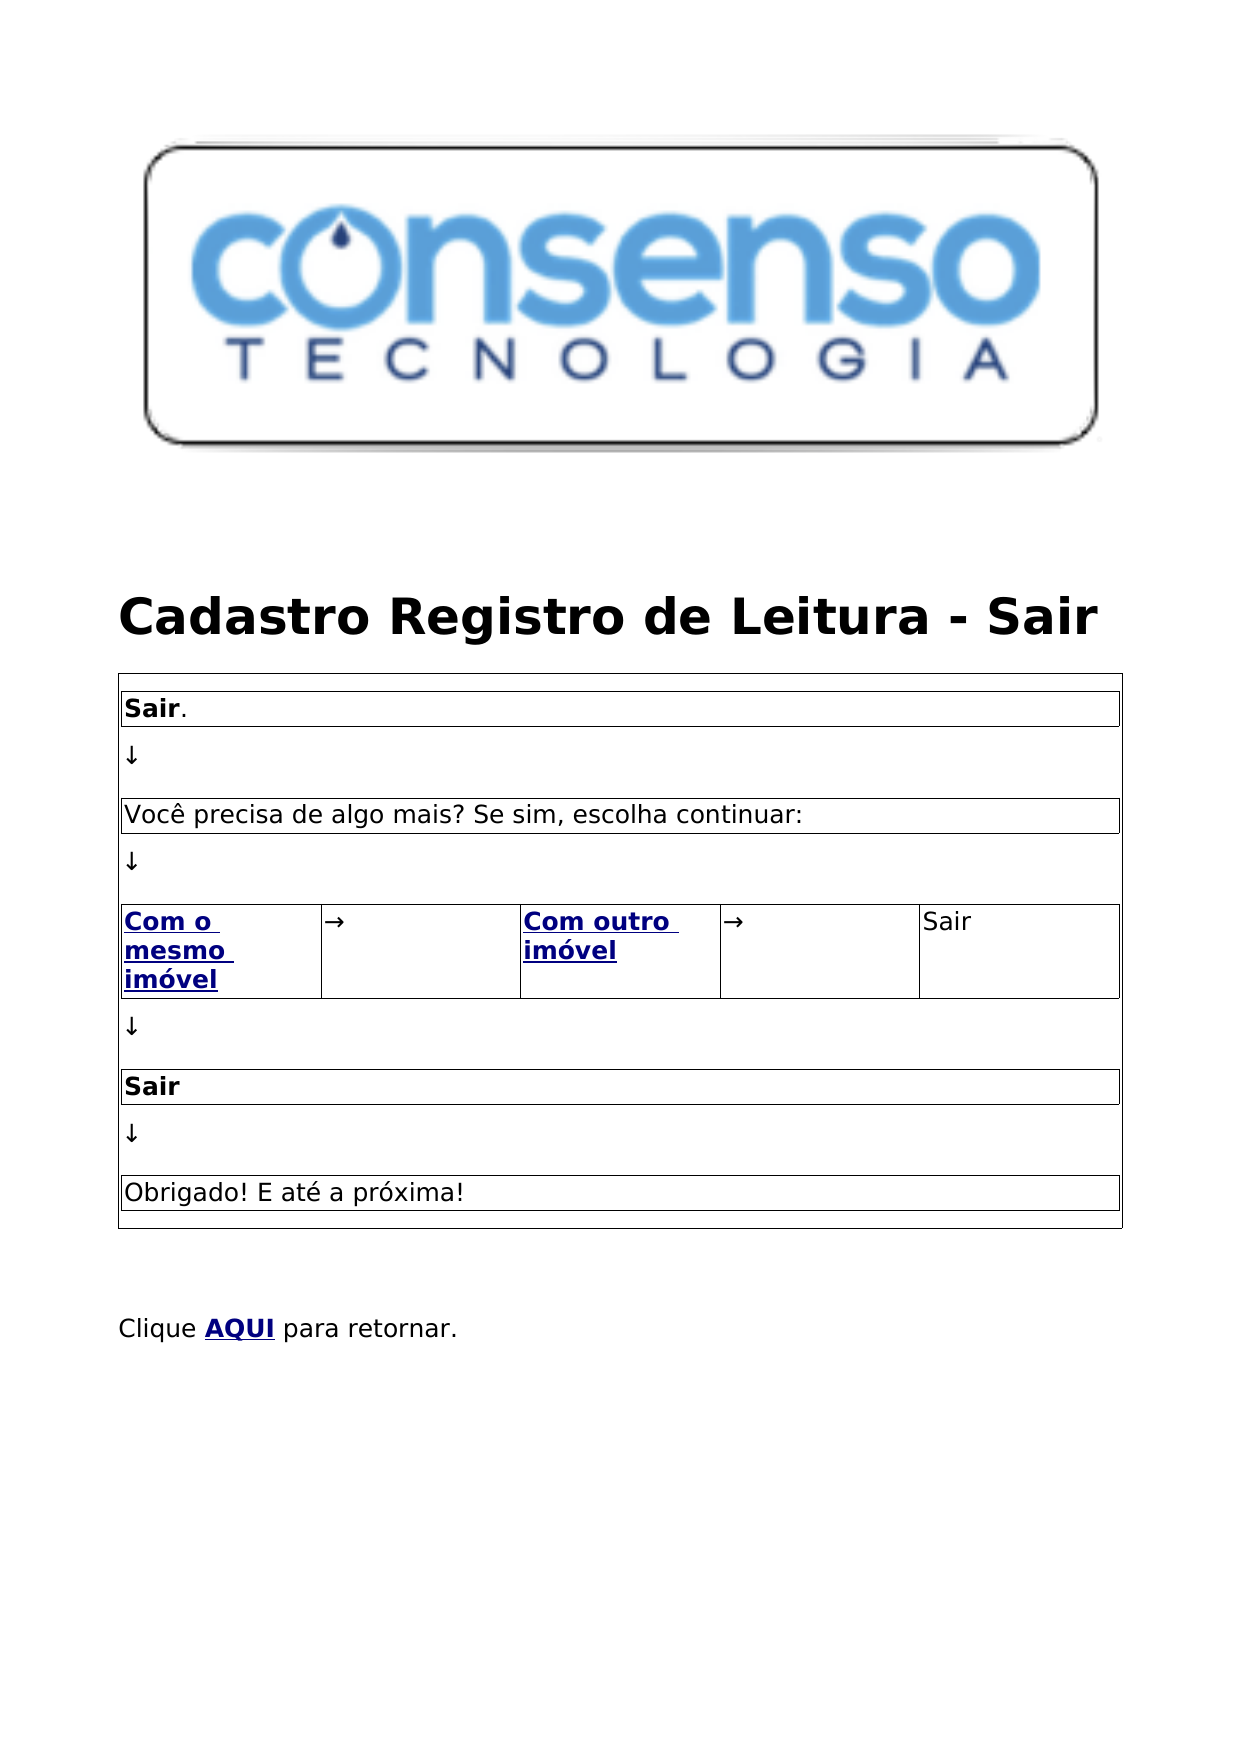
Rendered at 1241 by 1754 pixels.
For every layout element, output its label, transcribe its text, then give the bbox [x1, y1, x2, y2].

table_header Obrigado! E até a próxima! [122, 1176, 1119, 1210]
table_header Você precisa de algo mais? Se sim, escolha continuar: [122, 799, 1119, 833]
table_header Sair [920, 905, 1119, 997]
text Clique AQUI para retornar. [118, 1314, 1122, 1372]
table_header Com outro imóvel [521, 905, 720, 997]
subtitle Cadastro Registro de Leitura - Sair [118, 588, 1122, 646]
table_header Sair [122, 1070, 1119, 1104]
table_header Com o mesmo imóvel [122, 905, 321, 997]
table_header → [322, 905, 520, 997]
picture [118, 130, 1123, 480]
table_header Sair. [122, 692, 1119, 726]
table_header → [721, 905, 919, 997]
table_header ↓ ↓ ↓ ↓ [119, 674, 1122, 1228]
